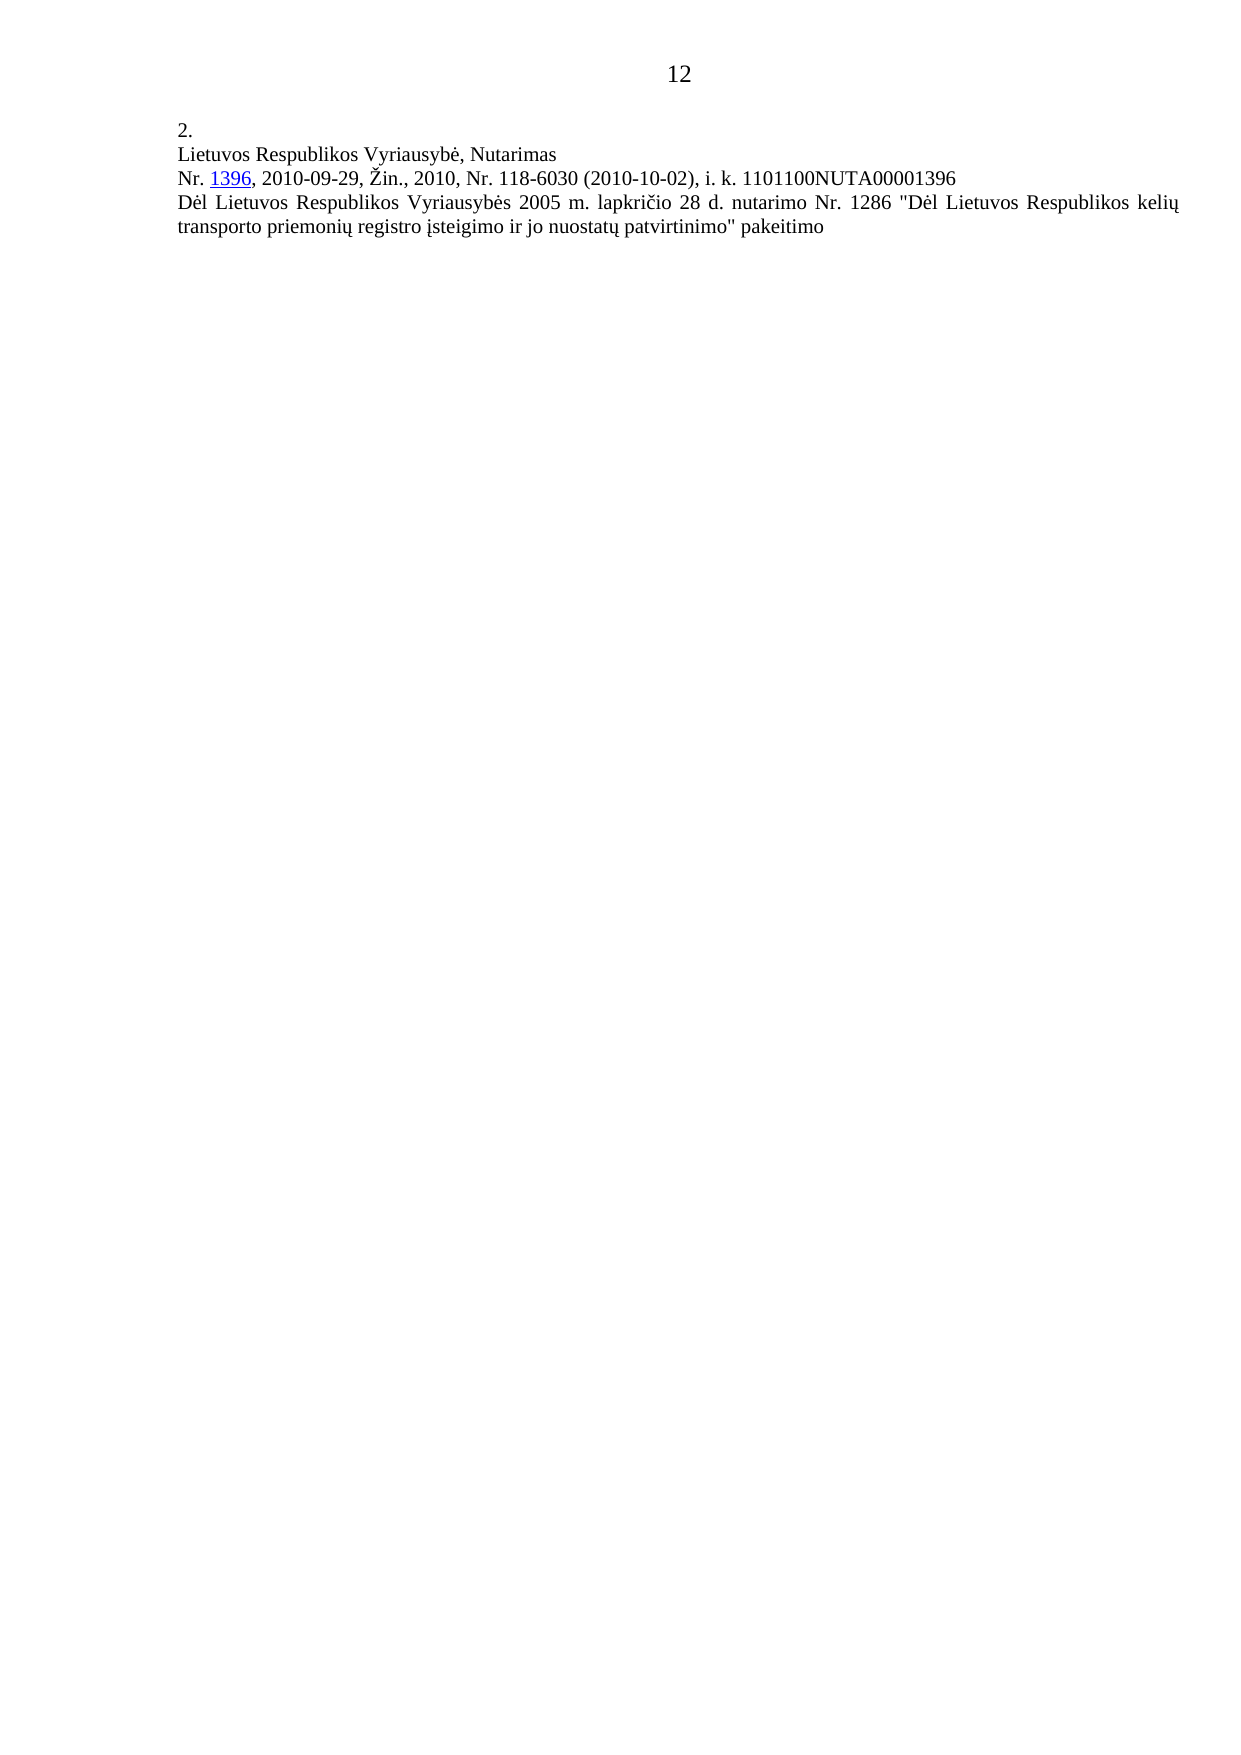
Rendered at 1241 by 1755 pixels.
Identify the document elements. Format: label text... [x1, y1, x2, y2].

text Dėl Lietuvos Respublikos Vyriausybės 2005 m. lapkričio 28 d. nutarimo Nr. 1286 "Dėl Lietuvos Respublikos kelių transporto priemonių registro įsteigimo ir jo nuostatų patvirtinimo" pakeitimo [177, 190, 1181, 238]
text 2. [177, 118, 1181, 142]
text Nr. 1396, 2010-09-29, Žin., 2010, Nr. 118-6030 (2010-10-02), i. k. 1101100NUTA00001396 [177, 166, 1181, 190]
text Lietuvos Respublikos Vyriausybė, Nutarimas [177, 142, 1181, 166]
